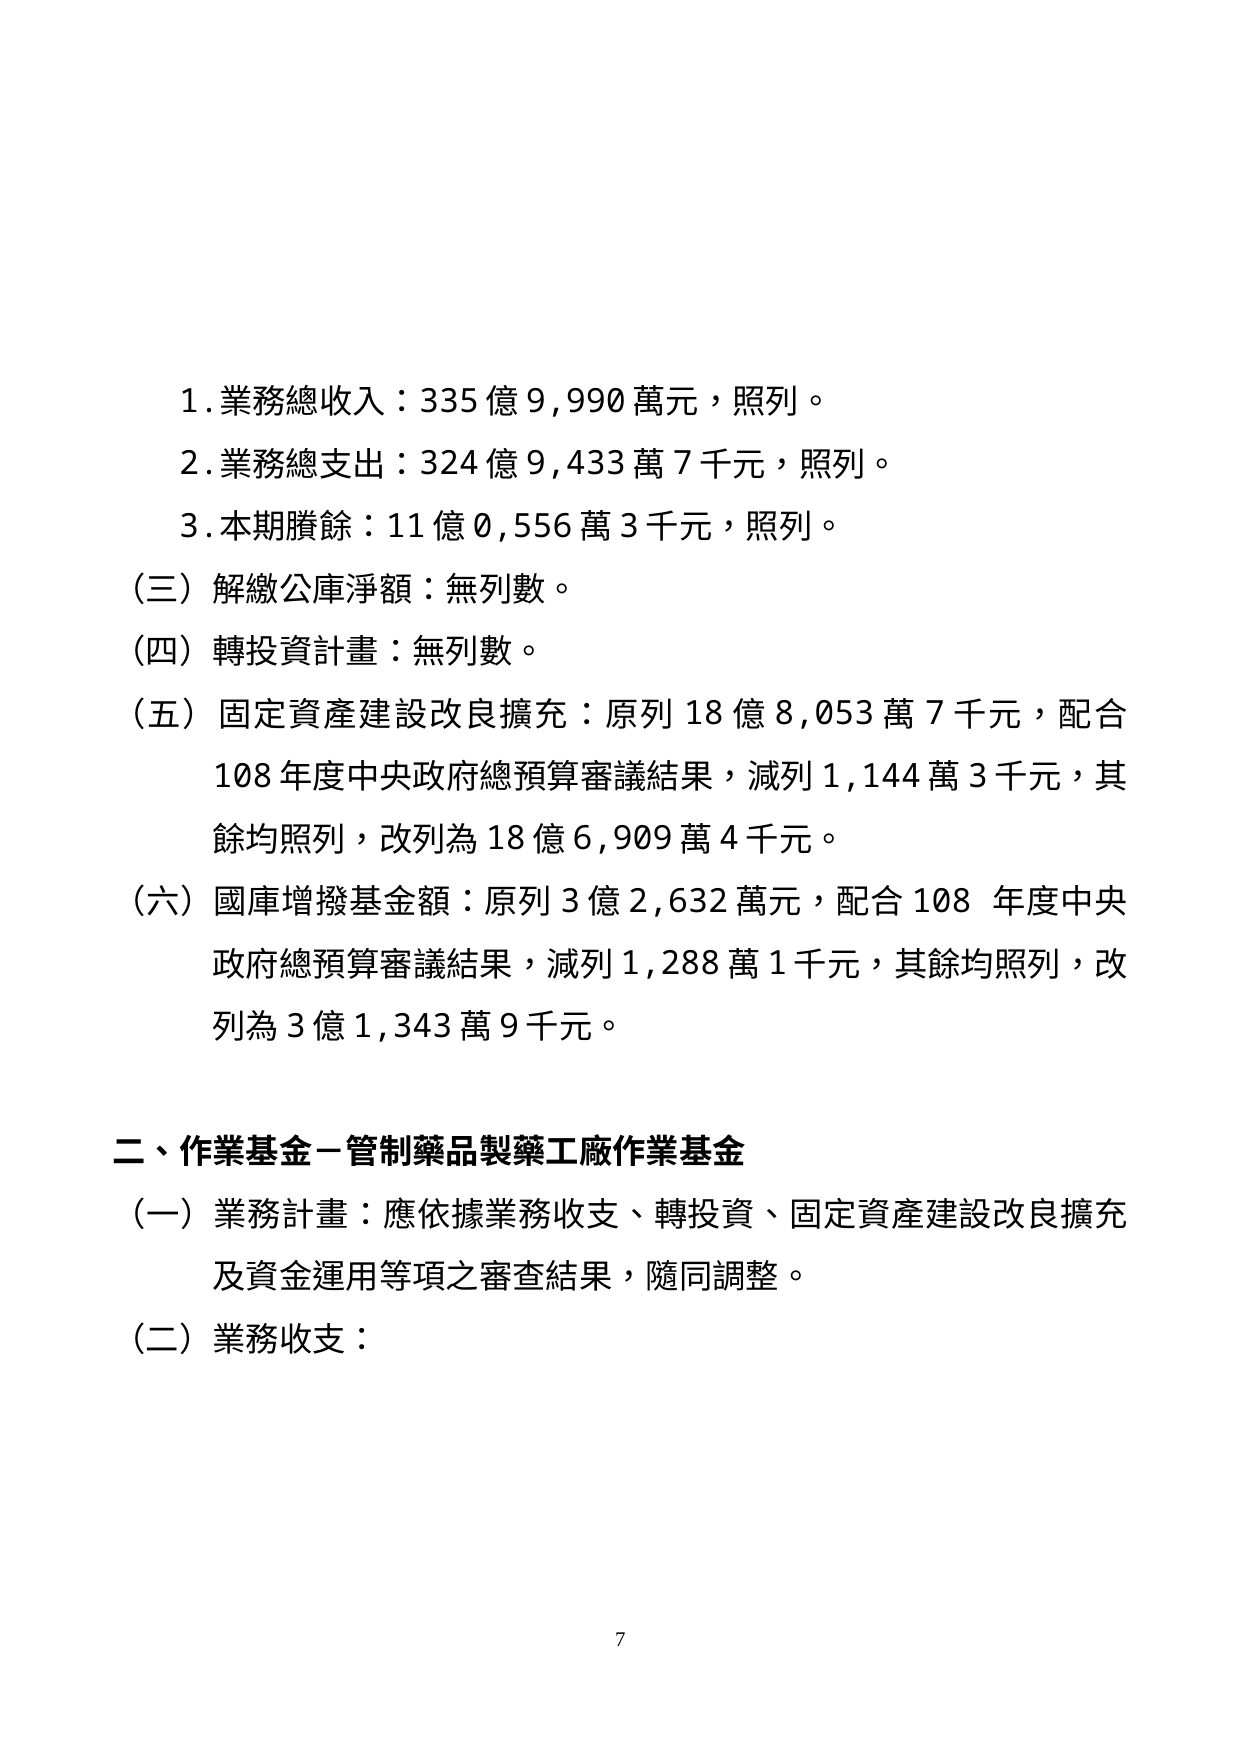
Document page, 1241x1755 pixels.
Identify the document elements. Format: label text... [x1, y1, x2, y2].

text （二）業務收支： [112, 1295, 1128, 1358]
text （三）解繳公庫淨額：無列數。 [112, 545, 1128, 608]
text （一）業務計畫：應依據業務收支、轉投資、固定資產建設改良擴充及資金運用等項之審查結果，隨同調整。 [112, 1170, 1128, 1295]
text （五）固定資產建設改良擴充：原列18億8,053萬7千元，配合108年度中央政府總預算審議結果，減列1,144萬3千元，其餘均照列，改列為18億6,909萬4千元。 [112, 670, 1128, 858]
text 3.本期賸餘：11億0,556萬3千元，照列。 [179, 483, 1128, 545]
text 2.業務總支出：324億9,433萬7千元，照列。 [179, 420, 1128, 483]
text 1.業務總收入：335億9,990萬元，照列。 [179, 358, 1128, 420]
text （四）轉投資計畫：無列數。 [112, 608, 1128, 670]
text 二、作業基金－管制藥品製藥工廠作業基金 [112, 1108, 1128, 1170]
text （六）國庫增撥基金額：原列3億2,632萬元，配合108 年度中央政府總預算審議結果，減列1,288萬1千元，其餘均照列，改列為3億1,343萬9千元。 [112, 858, 1128, 1045]
